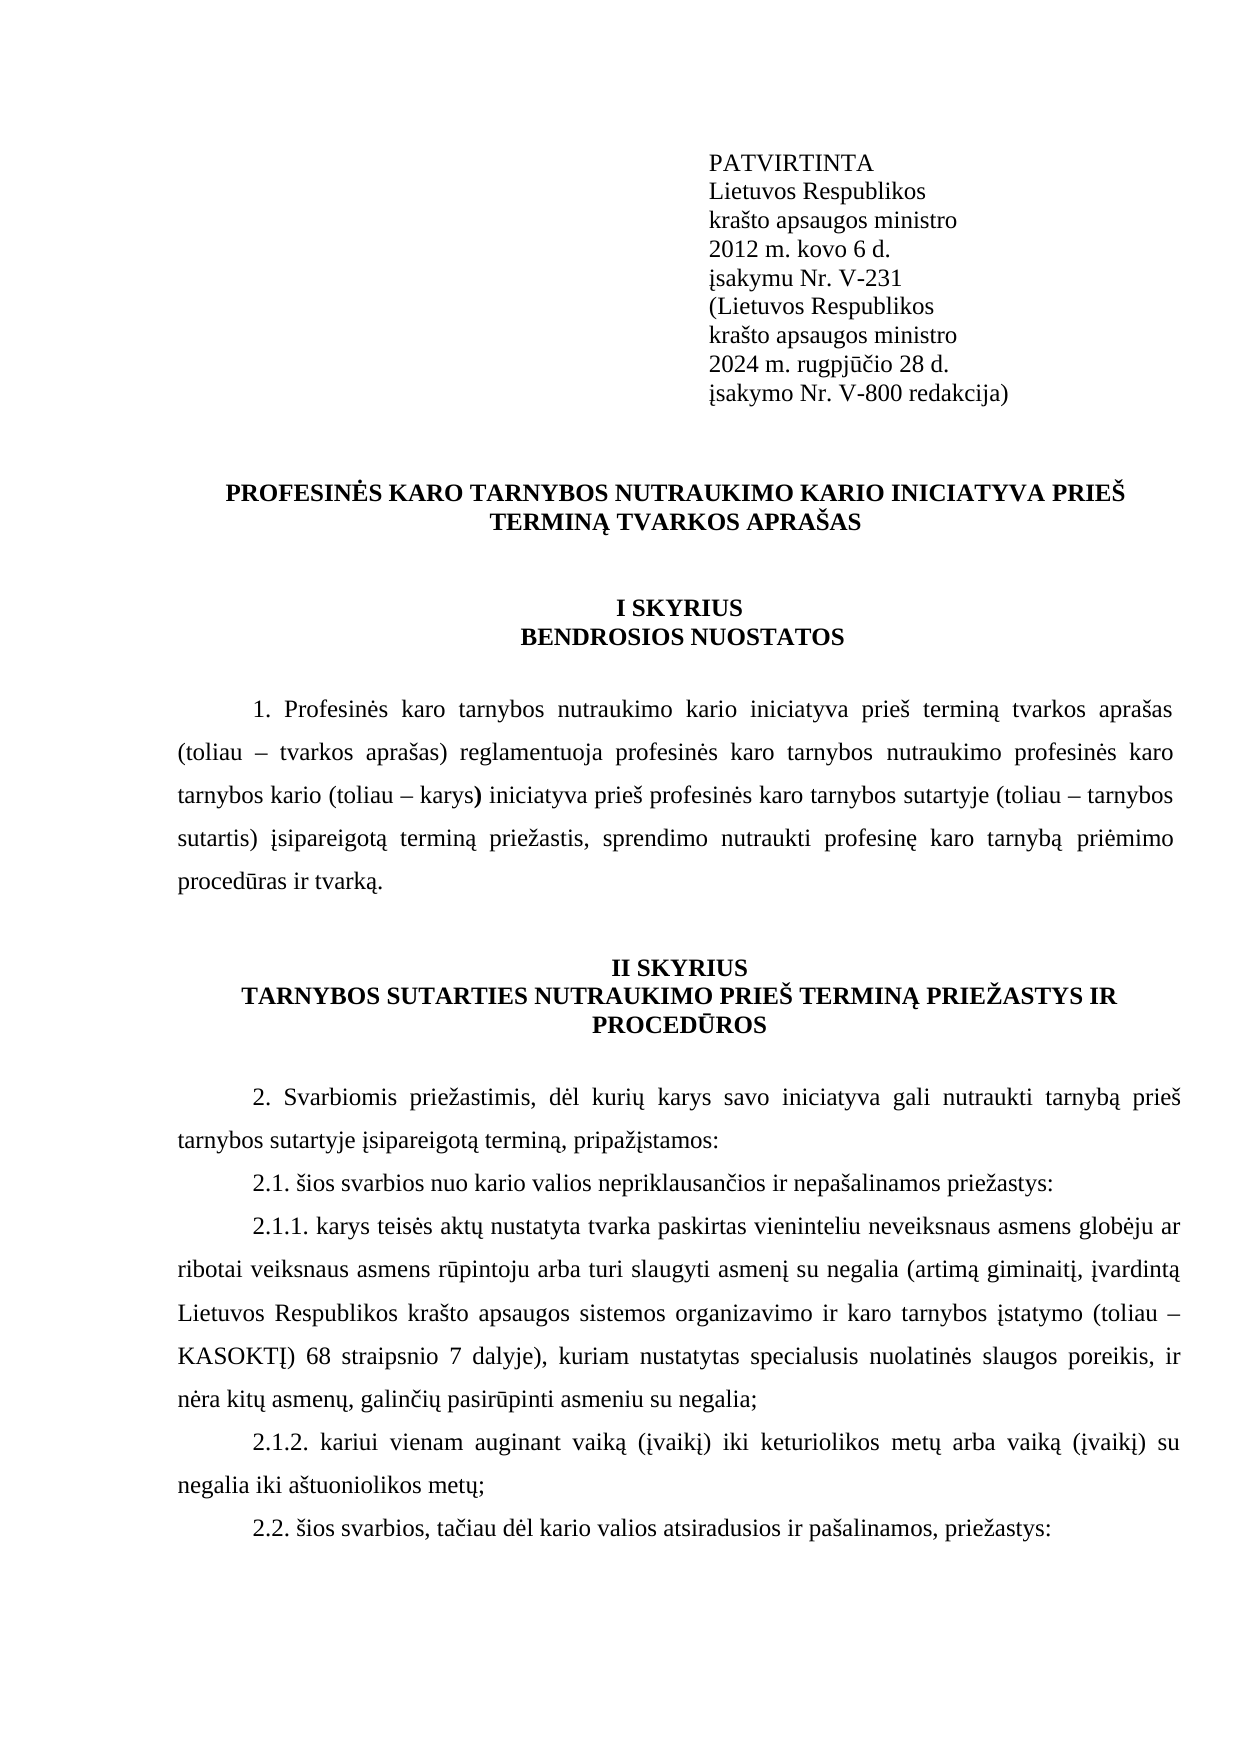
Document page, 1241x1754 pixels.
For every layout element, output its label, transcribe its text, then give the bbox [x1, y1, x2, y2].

text PATVIRTINTA [177, 148, 1181, 176]
text 2.1. šios svarbios nuo kario valios nepriklausančios ir nepašalinamos priežastys: [177, 1168, 1181, 1197]
text 2012 m. kovo 6 d. [177, 234, 1181, 263]
text 2. Svarbiomis priežastimis, dėl kurių karys savo iniciatyva gali nutraukti tarnybą prieš tarnybos sutartyje įsipareigotą terminą, pripažįstamos: [177, 1082, 1181, 1154]
text 2.1.1. karys teisės aktų nustatyta tvarka paskirtas vieninteliu neveiksnaus asmens globėju ar ribotai veiksnaus asmens rūpintoju arba turi slaugyti asmenį su negalia (artimą giminaitį, įvardintą Lietuvos Respublikos krašto apsaugos sistemos organizavimo ir karo tarnybos įstatymo (toliau – KASOKTĮ) 68 straipsnio 7 dalyje), kuriam nustatytas specialusis nuolatinės slaugos poreikis, ir nėra kitų asmenų, galinčių pasirūpinti asmeniu su negalia; [177, 1211, 1181, 1413]
text 2.1.2. kariui vienam auginant vaiką (įvaikį) iki keturiolikos metų arba vaiką (įvaikį) su negalia iki aštuoniolikos metų; [177, 1427, 1181, 1499]
text (Lietuvos Respublikos [177, 291, 1181, 320]
text TARNYBOS sutarties nutraukimo prieš terminą PRIEŽASTYS IR procedūros [177, 981, 1181, 1039]
text įsakymo Nr. V-800 redakcija) [177, 378, 1181, 406]
subtitle BENDROSIOS NUOSTATOS [177, 622, 1181, 651]
text 2.2. šios svarbios, tačiau dėl kario valios atsiradusios ir pašalinamos, priežastys: [177, 1513, 1181, 1542]
text krašto apsaugos ministro [177, 320, 1181, 349]
text II SKYRIUS [177, 953, 1181, 981]
text įsakymu Nr. V-231 [177, 263, 1181, 291]
text PROFESINĖS KARO TARNYBOS NUTRAUKIMO KARIO INICIATYVA prieš terminą TVARKOS APRAŠAS [177, 478, 1174, 536]
text Lietuvos Respublikos [177, 176, 1181, 205]
text krašto apsaugos ministro [177, 205, 1181, 234]
subtitle I SKYRIUS [177, 593, 1181, 622]
text 2024 m. rugpjūčio 28 d. [177, 349, 1181, 378]
text 1. Profesinės karo tarnybos nutraukimo kario iniciatyva prieš terminą tvarkos aprašas (toliau – tvarkos aprašas) reglamentuoja profesinės karo tarnybos nutraukimo profesinės karo tarnybos kario (toliau – karys) iniciatyva prieš profesinės karo tarnybos sutartyje (toliau – tarnybos sutartis) įsipareigotą terminą priežastis, sprendimo nutraukti profesinę karo tarnybą priėmimo procedūras ir tvarką. [177, 694, 1174, 895]
